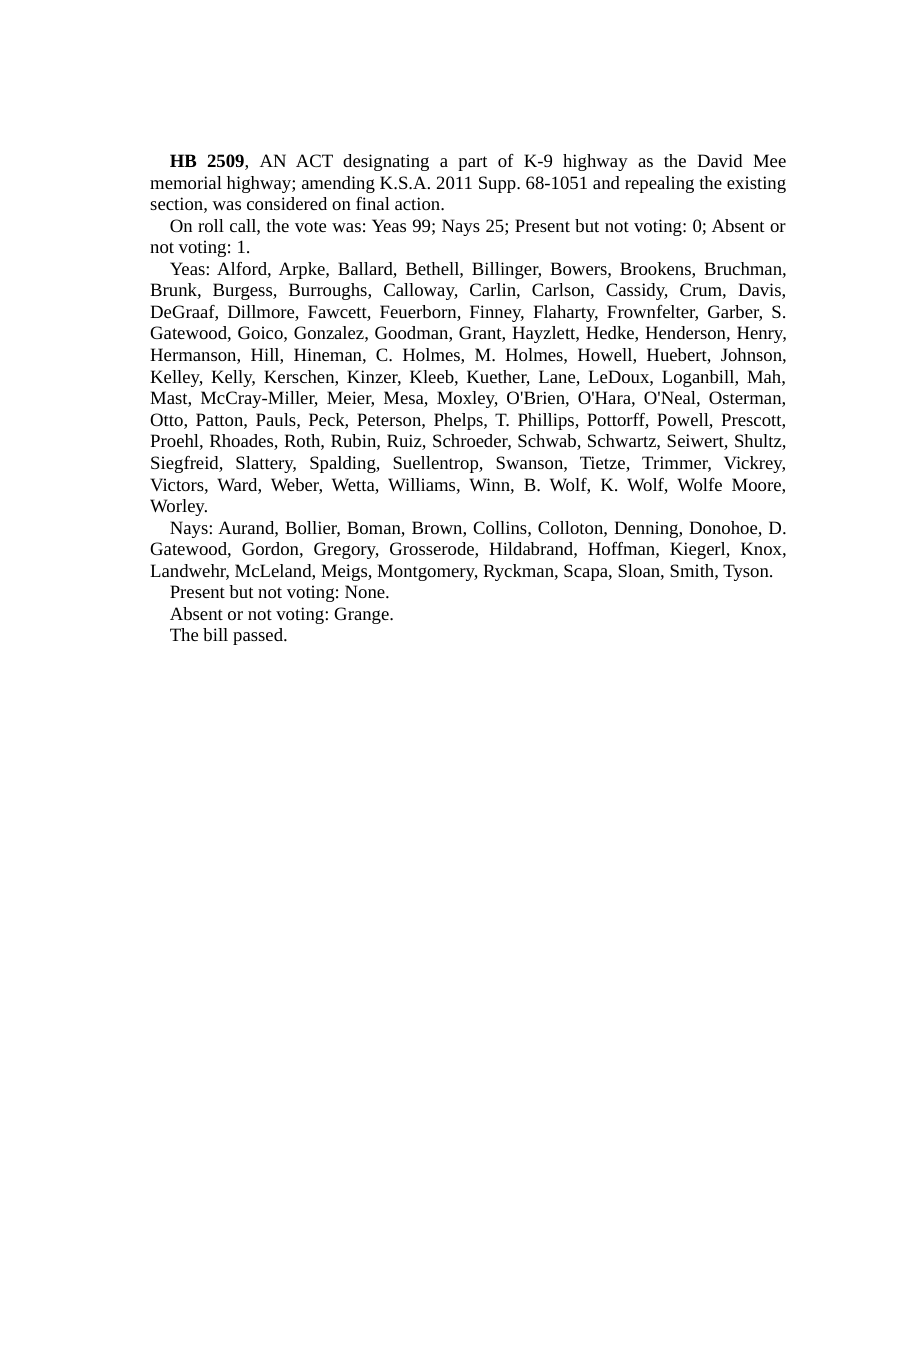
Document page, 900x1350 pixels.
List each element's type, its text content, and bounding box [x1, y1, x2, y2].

text Absent or not voting: Grange. [150, 603, 787, 624]
text Present but not voting: None. [150, 581, 787, 603]
text HB 2509, AN ACT designating a part of K-9 highway as the David Mee memorial highway; amending K.S.A. 2011 Supp. 68-1051 and repealing the existing section, was considered on final action. [150, 150, 787, 215]
text Nays: Aurand, Bollier, Boman, Brown, Collins, Colloton, Denning, Donohoe, D. Gatewood, Gordon, Gregory, Grosserode, Hildabrand, Hoffman, Kiegerl, Knox, Landwehr, McLeland, Meigs, Montgomery, Ryckman, Scapa, Sloan, Smith, Tyson. [150, 517, 787, 581]
text The bill passed. [150, 624, 787, 646]
text On roll call, the vote was: Yeas 99; Nays 25; Present but not voting: 0; Absent or not voting: 1. [150, 215, 787, 258]
text Yeas: Alford, Arpke, Ballard, Bethell, Billinger, Bowers, Brookens, Bruchman, Brunk, Burgess, Burroughs, Calloway, Carlin, Carlson, Cassidy, Crum, Davis, DeGraaf, Dillmore, Fawcett, Feuerborn, Finney, Flaharty, Frownfelter, Garber, S. Gatewood, Goico, Gonzalez, Goodman, Grant, Hayzlett, Hedke, Henderson, Henry, Hermanson, Hill, Hineman, C. Holmes, M. Holmes, Howell, Huebert, Johnson, Kelley, Kelly, Kerschen, Kinzer, Kleeb, Kuether, Lane, LeDoux, Loganbill, Mah, Mast, McCray-Miller, Meier, Mesa, Moxley, O'Brien, O'Hara, O'Neal, Osterman, Otto, Patton, Pauls, Peck, Peterson, Phelps, T. Phillips, Pottorff, Powell, Prescott, Proehl, Rhoades, Roth, Rubin, Ruiz, Schroeder, Schwab, Schwartz, Seiwert, Shultz, Siegfreid, Slattery, Spalding, Suellentrop, Swanson, Tietze, Trimmer, Vickrey, Victors, Ward, Weber, Wetta, Williams, Winn, B. Wolf, K. Wolf, Wolfe Moore, Worley. [150, 258, 787, 517]
